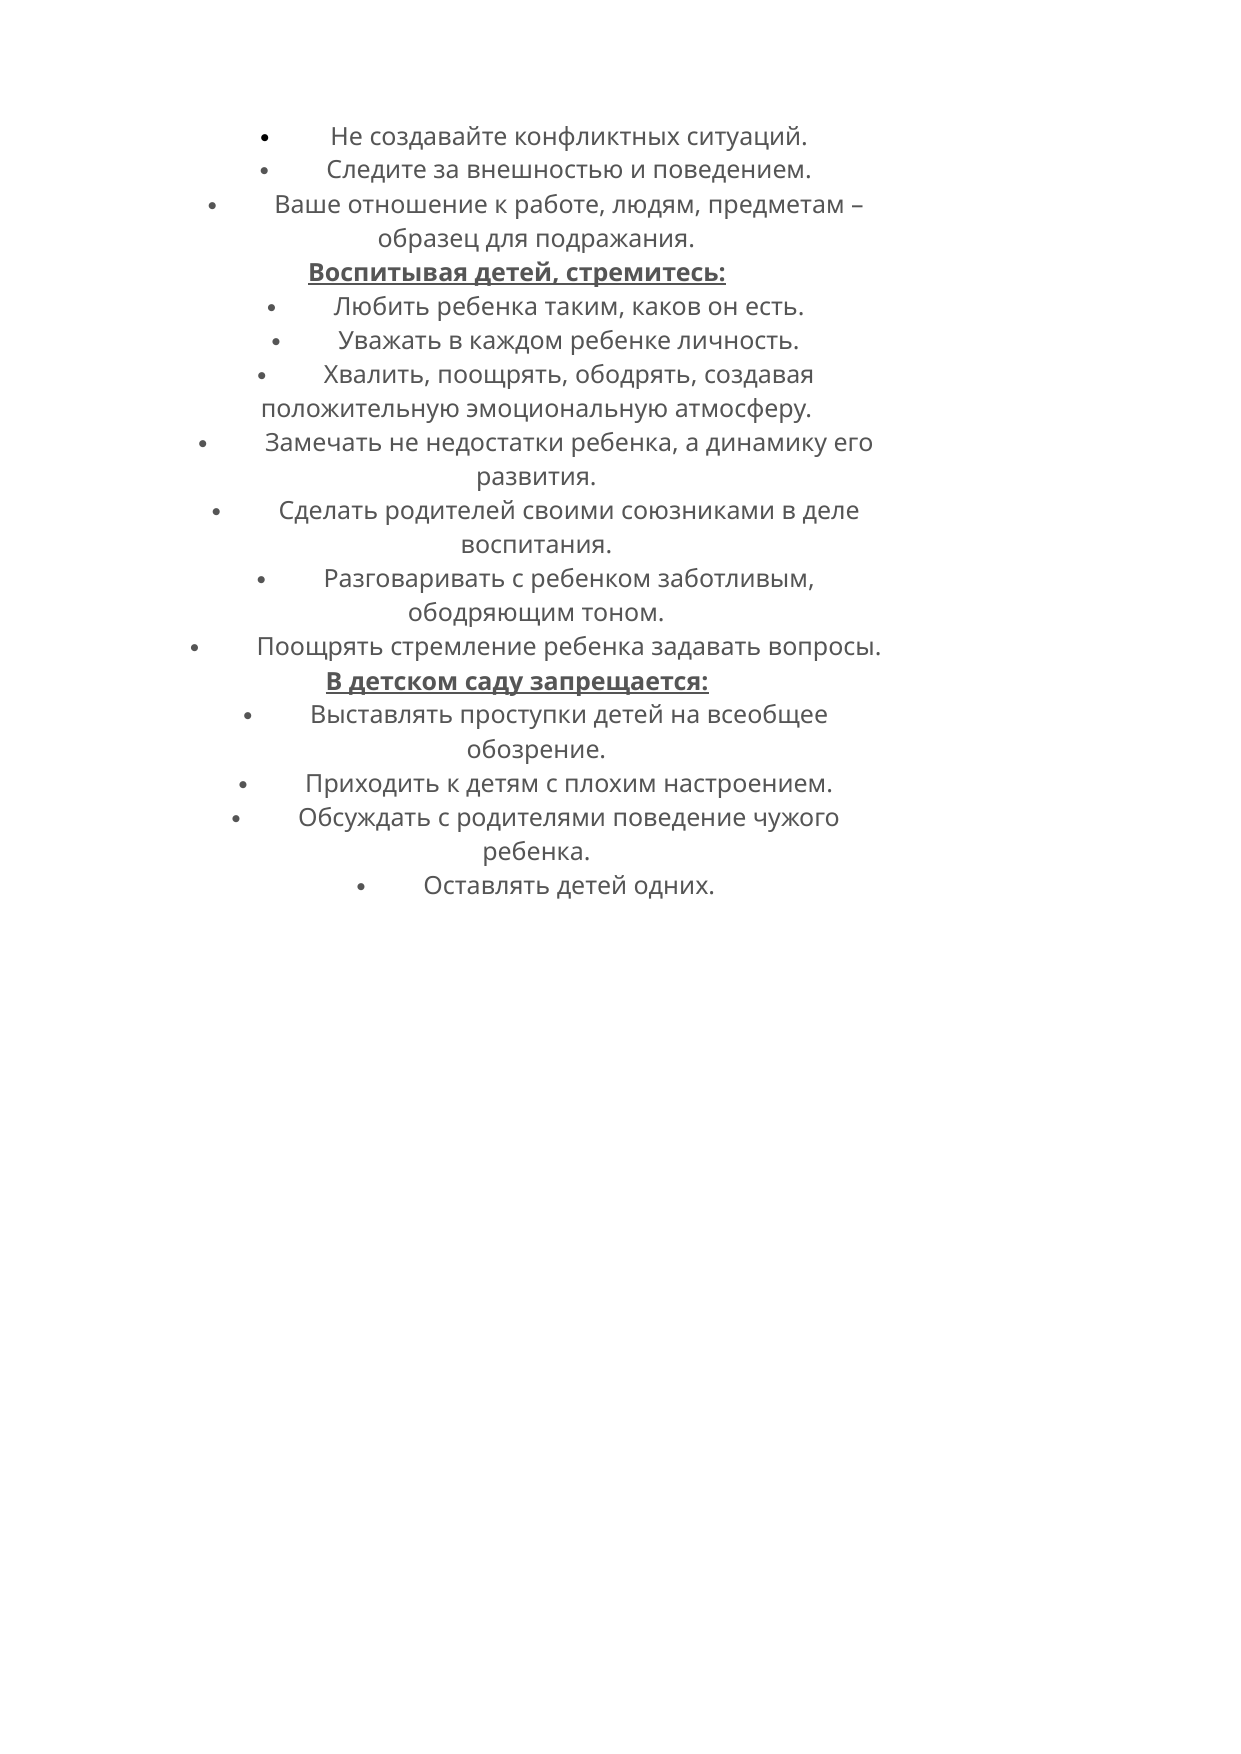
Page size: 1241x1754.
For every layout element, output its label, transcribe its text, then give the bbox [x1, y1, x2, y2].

list Обсуждать с родителями поведение чужого ребенка. [187, 799, 886, 867]
list Разговаривать с ребенком заботливым, ободряющим тоном. [187, 561, 886, 629]
list Следите за внешностью и поведением. [187, 152, 886, 186]
list Не создавайте конфликтных ситуаций. [183, 118, 886, 152]
list Любить ребенка таким, каков он есть. [187, 288, 886, 322]
list Замечать не недостатки ребенка, а динамику его развития. [187, 425, 886, 493]
list Поощрять стремление ребенка задавать вопросы. [187, 629, 886, 663]
list Уважать в каждом ребенке личность. [187, 322, 886, 357]
list Сделать родителей своими союзниками в деле воспитания. [187, 493, 886, 561]
text Воспитывая детей, стремитесь: [148, 254, 886, 288]
list Оставлять детей одних. [187, 867, 886, 902]
list Хвалить, поощрять, ободрять, создавая положительную эмоциональную атмосферу. [187, 357, 886, 425]
text В детском саду запрещается: [148, 663, 886, 697]
list Ваше отношение к работе, людям, предметам – образец для подражания. [187, 186, 886, 254]
list Выставлять проступки детей на всеобщее обозрение. [187, 697, 886, 765]
list Приходить к детям с плохим настроением. [187, 765, 886, 799]
